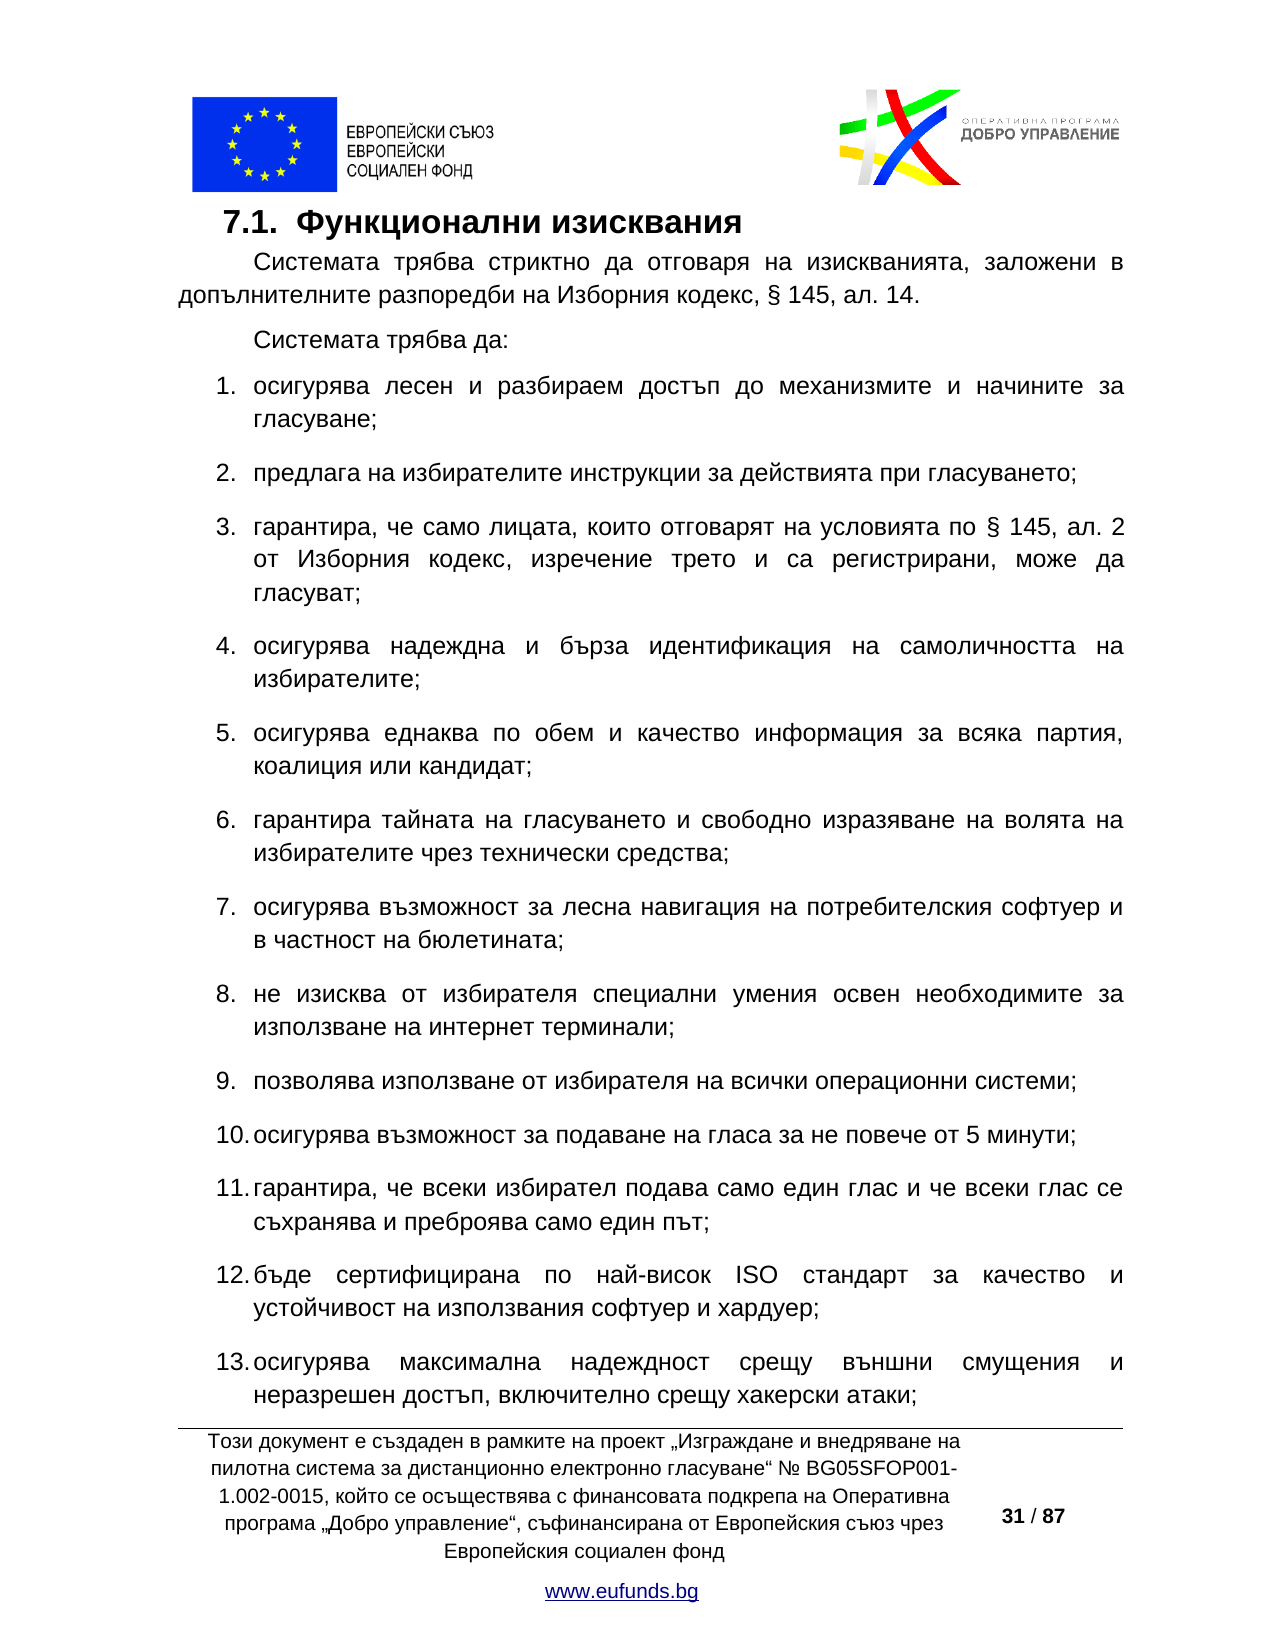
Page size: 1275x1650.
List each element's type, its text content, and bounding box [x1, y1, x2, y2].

list гарантира, че само лицата, които отговарят на условията по § 145, ал. 2 от Изборния кодекс, изречение трето и са регистрирани, може да гласуват; [216, 511, 1125, 606]
text Системата трябва стриктно да отговаря на изискванията, заложени в допълнителните разпоредби на Изборния кодекс, § 145, ал. 14. [178, 247, 1125, 308]
subtitle Функционални изисквания [222, 202, 1125, 241]
list осигурява еднаква по обем и качество информация за всяка партия, коалиция или кандидат; [216, 718, 1125, 780]
list осигурява възможност за лесна навигация на потребителския софтуер и в частност на бюлетината; [216, 892, 1125, 954]
list позволява използване от избирателя на всички операционни системи; [216, 1066, 1125, 1094]
list осигурява лесен и разбираем достъп до механизмите и начините за гласуване; [216, 371, 1125, 432]
list гарантира тайната на гласуването и свободно изразяване на волята на избирателите чрез технически средства; [216, 805, 1125, 867]
text Системата трябва да: [178, 325, 1125, 354]
list бъде сертифицирана по най-висок ISO стандарт за качество и устойчивост на използвания софтуер и хардуер; [216, 1260, 1125, 1322]
list не изисква от избирателя специални умения освен необходимите за използване на интернет терминали; [216, 979, 1125, 1041]
list гарантира, че всеки избирател подава само един глас и че всеки глас се съхранява и преброява само един път; [216, 1173, 1125, 1235]
list осигурява надеждна и бърза идентификация на самоличността на избирателите; [216, 631, 1125, 693]
list предлага на избирателите инструкции за действията при гласуването; [216, 458, 1125, 486]
list осигурява максимална надеждност срещу външни смущения и неразрешен достъп, включително срещу хакерски атаки; [216, 1347, 1125, 1409]
list осигурява възможност за подаване на гласа за не повече от 5 минути; [216, 1119, 1125, 1148]
